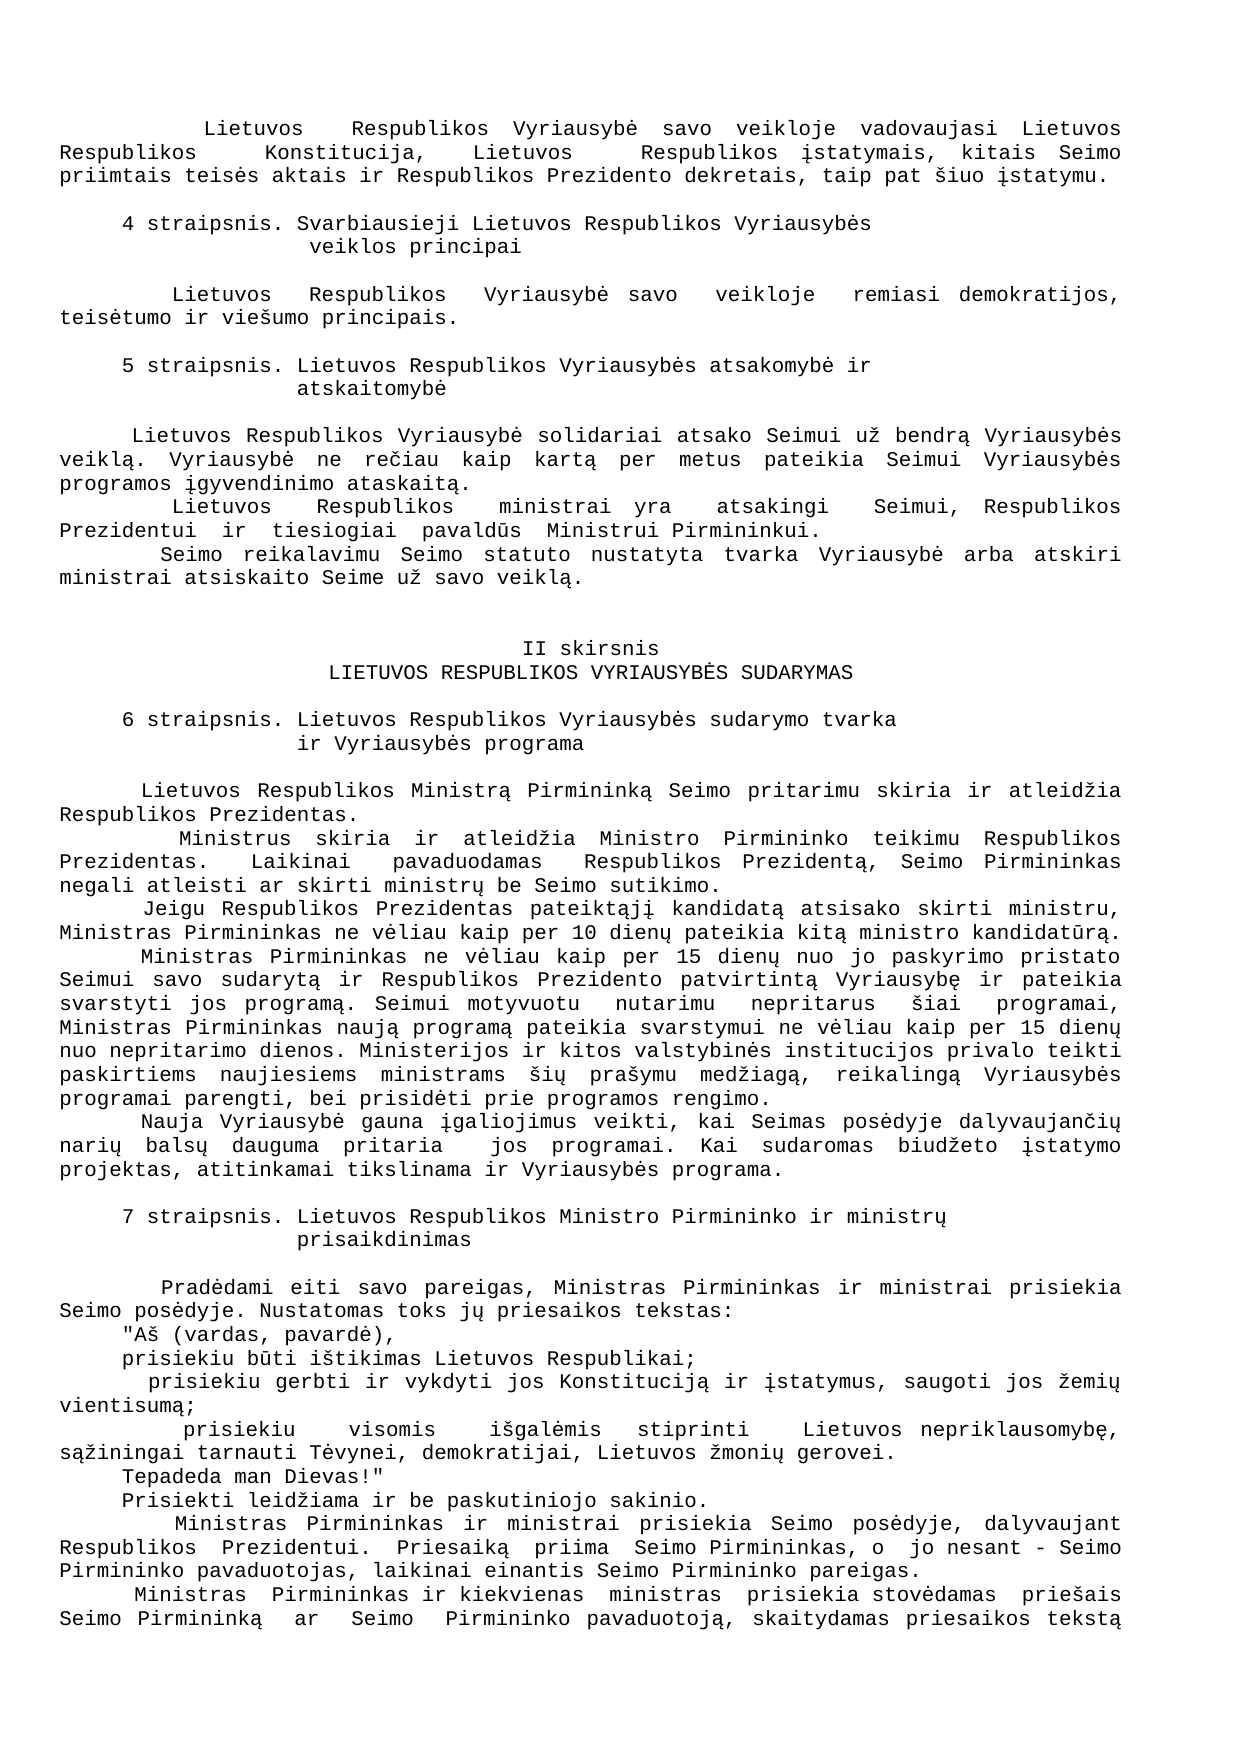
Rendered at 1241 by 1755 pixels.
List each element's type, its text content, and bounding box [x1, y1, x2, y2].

text Lietuvos Respublikos Vyriausybė savo veikloje remiasi demokratijos, teisėtumo ir viešumo principais. [59, 284, 1122, 331]
text "Aš (vardas, pavardė), [59, 1324, 1122, 1348]
text LIETUVOS RESPUBLIKOS VYRIAUSYBĖS SUDARYMAS [59, 662, 1122, 686]
text prisiekiu visomis išgalėmis stiprinti Lietuvos nepriklausomybę, sąžiningai tarnauti Tėvynei, demokratijai, Lietuvos žmonių gerovei. [59, 1419, 1122, 1466]
text prisiekiu būti ištikimas Lietuvos Respublikai; [59, 1348, 1122, 1371]
text 6 straipsnis. Lietuvos Respublikos Vyriausybės sudarymo tvarka [59, 709, 1122, 733]
text Pradėdami eiti savo pareigas, Ministras Pirmininkas ir ministrai prisiekia Seimo posėdyje. Nustatomas toks jų priesaikos tekstas: [59, 1277, 1122, 1324]
text Nauja Vyriausybė gauna įgaliojimus veikti, kai Seimas posėdyje dalyvaujančių narių balsų dauguma pritaria jos programai. Kai sudaromas biudžeto įstatymo projektas, atitinkamai tikslinama ir Vyriausybės programa. [59, 1111, 1122, 1182]
text Ministras Pirmininkas ir ministrai prisiekia Seimo posėdyje, dalyvaujant Respublikos Prezidentui. Priesaiką priima Seimo Pirmininkas, o jo nesant - Seimo Pirmininko pavaduotojas, laikinai einantis Seimo Pirmininko pareigas. [59, 1513, 1122, 1584]
text Ministrus skiria ir atleidžia Ministro Pirmininko teikimu Respublikos Prezidentas. Laikinai pavaduodamas Respublikos Prezidentą, Seimo Pirmininkas negali atleisti ar skirti ministrų be Seimo sutikimo. [59, 827, 1122, 898]
text atskaitomybė [59, 378, 1122, 402]
text Jeigu Respublikos Prezidentas pateiktąjį kandidatą atsisako skirti ministru, Ministras Pirmininkas ne vėliau kaip per 10 dienų pateikia kitą ministro kandidatūrą. [59, 898, 1122, 946]
text 7 straipsnis. Lietuvos Respublikos Ministro Pirmininko ir ministrų [59, 1206, 1122, 1229]
text Ministras Pirmininkas ne vėliau kaip per 15 dienų nuo jo paskyrimo pristato Seimui savo sudarytą ir Respublikos Prezidento patvirtintą Vyriausybę ir pateikia svarstyti jos programą. Seimui motyvuotu nutarimu nepritarus šiai programai, Ministras Pirmininkas naują programą pateikia svarstymui ne vėliau kaip per 15 dienų nuo nepritarimo dienos. Ministerijos ir kitos valstybinės institucijos privalo teikti paskirtiems naujiesiems ministrams šių prašymu medžiagą, reikalingą Vyriausybės programai parengti, bei prisidėti prie programos rengimo. [59, 946, 1122, 1111]
text II skirsnis [59, 638, 1122, 662]
text Ministras Pirmininkas ir kiekvienas ministras prisiekia stovėdamas priešais Seimo Pirmininką ar Seimo Pirmininko pavaduotoją, skaitydamas priesaikos tekstą [59, 1584, 1122, 1631]
text Tepadeda man Dievas!" [59, 1466, 1122, 1489]
text Lietuvos Respublikos Vyriausybė savo veikloje vadovaujasi Lietuvos Respublikos Konstitucija, Lietuvos Respublikos įstatymais, kitais Seimo priimtais teisės aktais ir Respublikos Prezidento dekretais, taip pat šiuo įstatymu. [59, 118, 1122, 189]
text veiklos principai [59, 236, 1122, 260]
text prisiekiu gerbti ir vykdyti jos Konstituciją ir įstatymus, saugoti jos žemių vientisumą; [59, 1371, 1122, 1419]
text 4 straipsnis. Svarbiausieji Lietuvos Respublikos Vyriausybės [59, 213, 1122, 236]
text Seimo reikalavimu Seimo statuto nustatyta tvarka Vyriausybė arba atskiri ministrai atsiskaito Seime už savo veiklą. [59, 544, 1122, 591]
text 5 straipsnis. Lietuvos Respublikos Vyriausybės atsakomybė ir [59, 354, 1122, 378]
text prisaikdinimas [59, 1229, 1122, 1253]
text ir Vyriausybės programa [59, 733, 1122, 757]
text Lietuvos Respublikos Vyriausybė solidariai atsako Seimui už bendrą Vyriausybės veiklą. Vyriausybė ne rečiau kaip kartą per metus pateikia Seimui Vyriausybės programos įgyvendinimo ataskaitą. [59, 426, 1122, 496]
text Prisiekti leidžiama ir be paskutiniojo sakinio. [59, 1489, 1122, 1513]
text Lietuvos Respublikos Ministrą Pirmininką Seimo pritarimu skiria ir atleidžia Respublikos Prezidentas. [59, 780, 1122, 827]
text Lietuvos Respublikos ministrai yra atsakingi Seimui, Respublikos Prezidentui ir tiesiogiai pavaldūs Ministrui Pirmininkui. [59, 496, 1122, 544]
